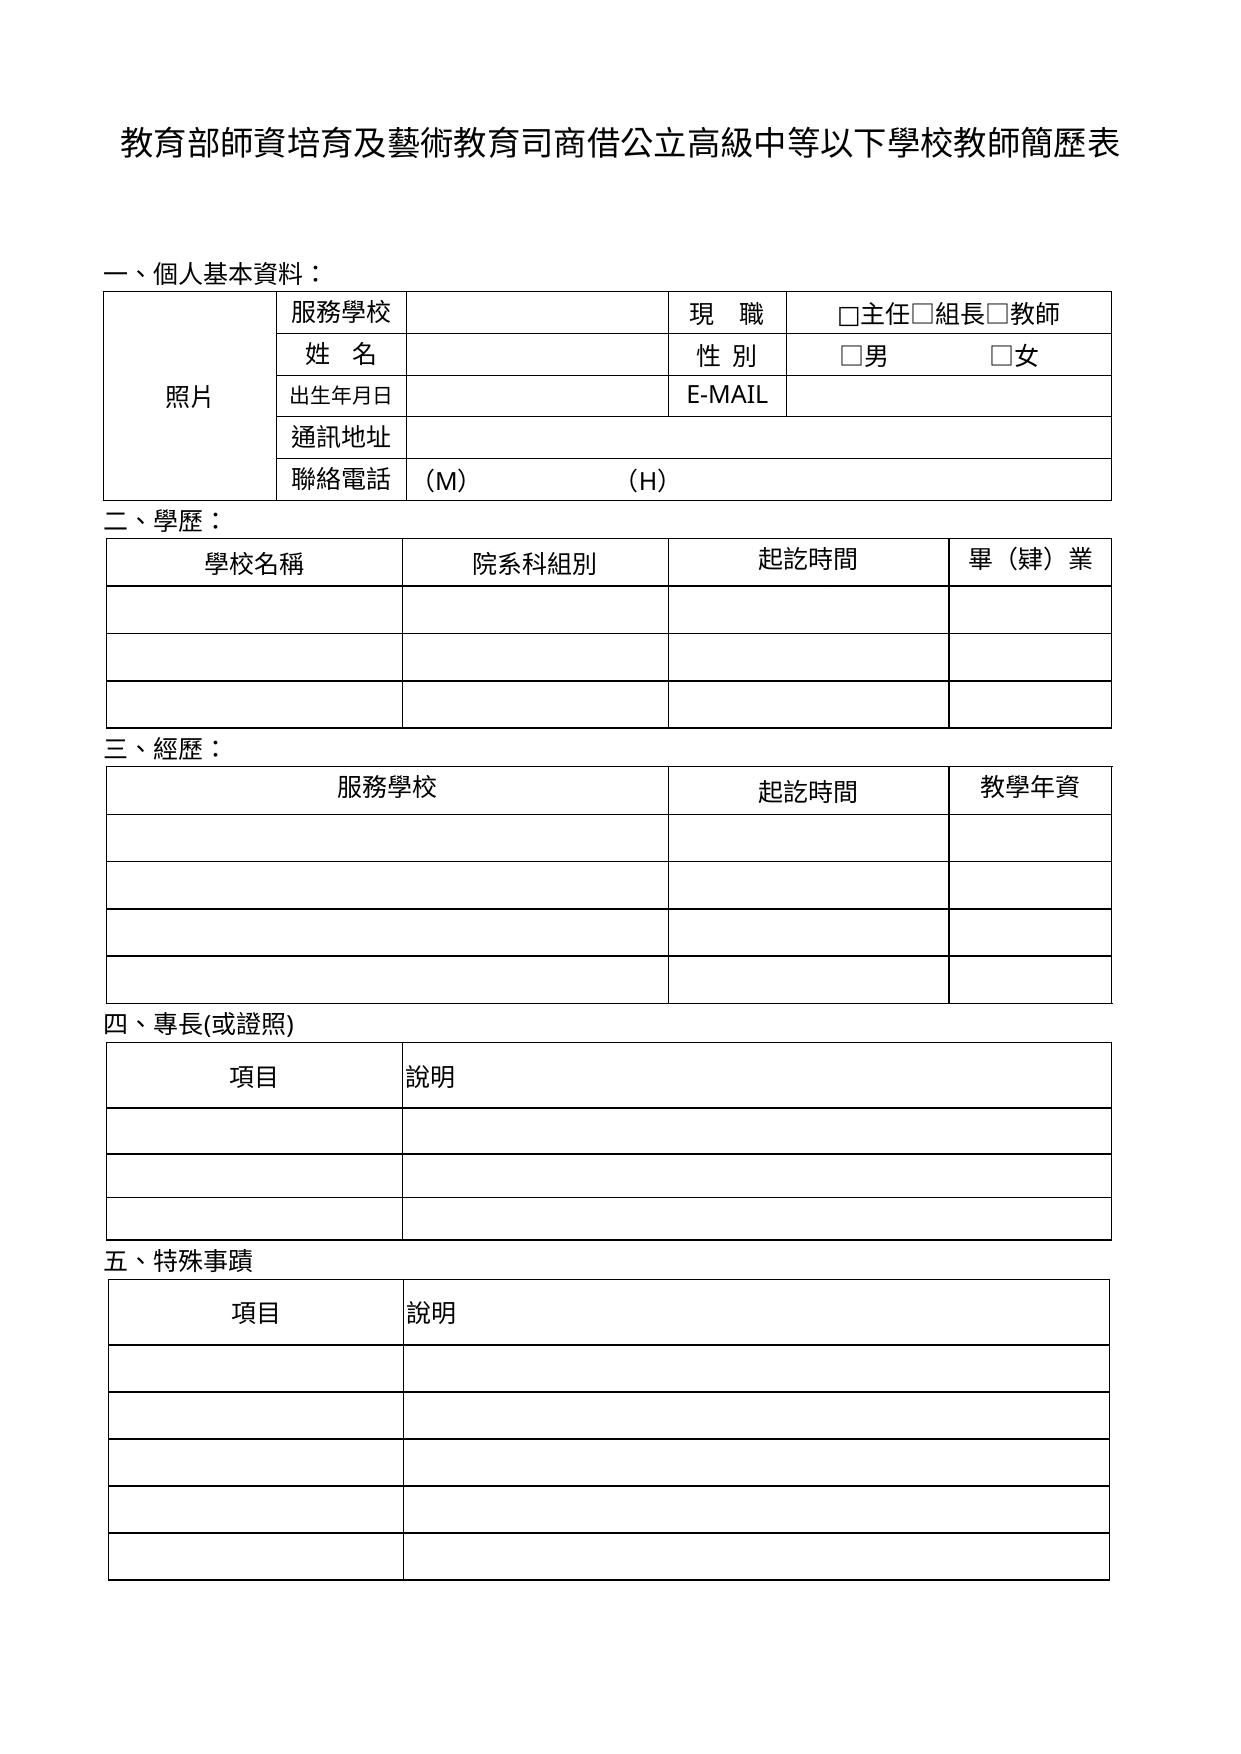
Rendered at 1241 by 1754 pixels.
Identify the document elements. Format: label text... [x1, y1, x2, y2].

table_cell [950, 587, 1111, 633]
table_header □主任□組長□教師 [787, 292, 1111, 333]
table_cell [403, 587, 668, 633]
table_cell 聯絡電話 [277, 459, 406, 499]
table_header 照片 [104, 292, 276, 499]
text 一、個人基本資料： [103, 254, 1137, 291]
table_cell [669, 634, 948, 680]
table_header 起訖時間 [669, 767, 948, 813]
table_cell [950, 682, 1111, 727]
table_header 項目 [109, 1280, 403, 1344]
table_cell [669, 815, 948, 861]
table_cell [107, 634, 402, 680]
table_cell [669, 957, 948, 1003]
table_header 現 職 [669, 292, 786, 333]
table_cell [109, 1346, 403, 1391]
table_cell [109, 1534, 403, 1579]
table_cell [404, 1346, 1109, 1391]
table_cell [403, 1155, 1111, 1197]
table_cell [403, 1198, 1111, 1239]
table_cell [104, 1485, 108, 1532]
table_cell □男 □女 [787, 334, 1111, 374]
text 四、專長(或證照) [103, 1004, 1137, 1042]
table_cell [107, 862, 668, 908]
table_cell E-MAIL [669, 376, 786, 416]
table_cell [107, 1198, 402, 1239]
table_cell [107, 587, 402, 633]
table_cell 出生年月日 [277, 376, 406, 416]
table_cell [107, 1155, 402, 1197]
table_cell [950, 815, 1111, 861]
table_cell [669, 587, 948, 633]
text 教育部師資培育及藝術教育司商借公立高級中等以下學校教師簡歷表 [103, 104, 1137, 179]
table_header 畢（肄）業 [950, 539, 1111, 585]
table_cell [950, 634, 1111, 680]
table_cell [107, 957, 668, 1003]
table_cell [403, 634, 668, 680]
text 二、學歷： [103, 501, 1137, 538]
table_header 說明 [403, 1043, 1111, 1107]
table_cell [109, 1440, 403, 1485]
table_header 服務學校 [277, 292, 406, 333]
table_header [407, 292, 668, 333]
table_cell [404, 1393, 1109, 1438]
table_cell [950, 862, 1111, 908]
table_cell [107, 682, 402, 727]
text 三、經歷： [103, 729, 1137, 766]
table_header 院系科組別 [403, 539, 668, 585]
table_cell [407, 376, 668, 416]
table_cell [404, 1440, 1109, 1485]
table_cell [104, 1532, 108, 1579]
table_cell [104, 1438, 108, 1485]
table_cell [107, 1109, 402, 1153]
table_cell [404, 1487, 1109, 1532]
table_cell [407, 334, 668, 374]
table_header 學校名稱 [107, 539, 402, 585]
table_header 起訖時間 年月日～年月日 年月日～年月日 [669, 539, 948, 585]
table_cell [787, 376, 1111, 416]
table_header [104, 1279, 108, 1344]
table_cell （M） （H） [407, 459, 1111, 499]
table_cell [109, 1393, 403, 1438]
table_cell 通訊地址 [277, 417, 406, 458]
table_cell [669, 862, 948, 908]
table_header 教學年資 [950, 767, 1111, 813]
table_cell [407, 417, 1111, 458]
table_header 服務學校 [107, 767, 668, 813]
table_cell [669, 682, 948, 727]
text 五、特殊事蹟 [103, 1241, 1137, 1278]
table_cell [403, 682, 668, 727]
table_cell [107, 815, 668, 861]
table_cell [950, 957, 1111, 1003]
table_cell 性 別 [669, 334, 786, 374]
table_cell [669, 910, 948, 955]
table_cell [109, 1487, 403, 1532]
table_cell 姓 名 [277, 334, 406, 374]
table_cell [403, 1109, 1111, 1153]
table_cell [104, 1344, 108, 1391]
table_cell [404, 1534, 1109, 1579]
table_cell [950, 910, 1111, 955]
table_header 說明 [404, 1280, 1109, 1344]
table_cell [107, 910, 668, 955]
table_header 項目 [107, 1043, 402, 1107]
table_cell [104, 1391, 108, 1438]
